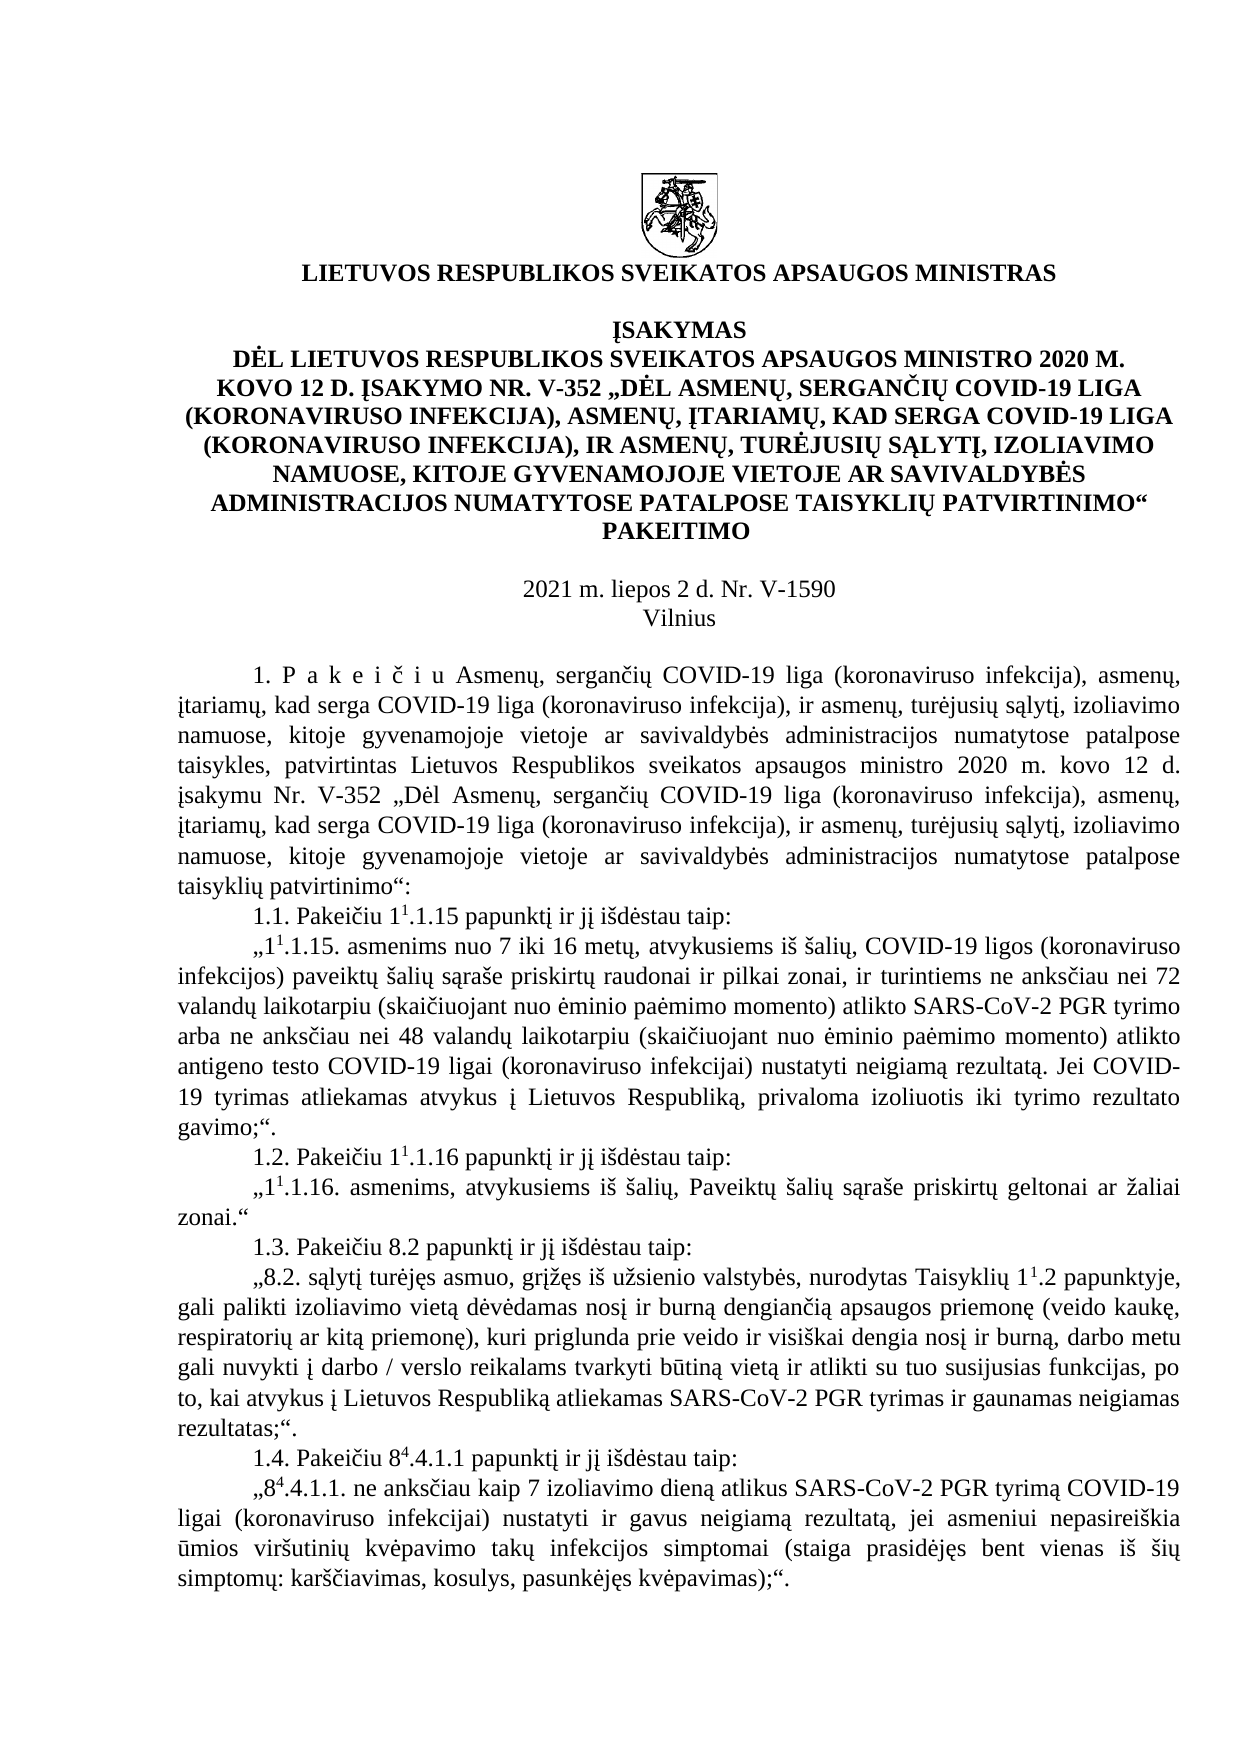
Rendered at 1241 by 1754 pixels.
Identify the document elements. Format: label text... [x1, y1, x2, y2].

text 1.1. Pakeičiu 11.1.15 papunktį ir jį išdėstau taip: [177, 901, 1181, 930]
text „11.1.15. asmenims nuo 7 iki 16 metų, atvykusiems iš šalių, COVID-19 ligos (koronaviruso infekcijos) paveiktų šalių sąraše priskirtų raudonai ir pilkai zonai, ir turintiems ne anksčiau nei 72 valandų laikotarpiu (skaičiuojant nuo ėminio paėmimo momento) atlikto SARS-CoV-2 PGR tyrimo arba ne anksčiau nei 48 valandų laikotarpiu (skaičiuojant nuo ėminio paėmimo momento) atlikto antigeno testo COVID-19 ligai (koronaviruso infekcijai) nustatyti neigiamą rezultatą. Jei COVID-19 tyrimas atliekamas atvykus į Lietuvos Respubliką, privaloma izoliuotis iki tyrimo rezultato gavimo;“. [177, 931, 1181, 1140]
text 1.2. Pakeičiu 11.1.16 papunktį ir jį išdėstau taip: [177, 1142, 1181, 1171]
text ĮSAKYMAS [177, 315, 1181, 344]
text 2021 m. liepos 2 d. Nr. V-1590 [177, 574, 1181, 603]
text „11.1.16. asmenims, atvykusiems iš šalių, Paveiktų šalių sąraše priskirtų geltonai ar žaliai zonai.“ [177, 1172, 1181, 1231]
text „84.4.1.1. ne anksčiau kaip 7 izoliavimo dieną atlikus SARS-CoV-2 PGR tyrimą COVID-19 ligai (koronaviruso infekcijai) nustatyti ir gavus neigiamą rezultatą, jei asmeniui nepasireiškia ūmios viršutinių kvėpavimo takų infekcijos simptomai (staiga prasidėjęs bent vienas iš šių simptomų: karščiavimas, kosulys, pasunkėjęs kvėpavimas);“. [177, 1473, 1181, 1592]
text „8.2. sąlytį turėjęs asmuo, grįžęs iš užsienio valstybės, nurodytas Taisyklių 11.2 papunktyje, gali palikti izoliavimo vietą dėvėdamas nosį ir burną dengiančią apsaugos priemonę (veido kaukę, respiratorių ar kitą priemonę), kuri priglunda prie veido ir visiškai dengia nosį ir burną, darbo metu gali nuvykti į darbo / verslo reikalams tvarkyti būtiną vietą ir atlikti su tuo susijusias funkcijas, po to, kai atvykus į Lietuvos Respubliką atliekamas SARS-CoV-2 PGR tyrimas ir gaunamas neigiamas rezultatas;“. [177, 1262, 1181, 1441]
text 1.3. Pakeičiu 8.2 papunktį ir jį išdėstau taip: [177, 1232, 1181, 1261]
text Vilnius [177, 603, 1181, 631]
text 1. P a k e i č i u Asmenų, sergančių COVID-19 liga (koronaviruso infekcija), asmenų, įtariamų, kad serga COVID-19 liga (koronaviruso infekcija), ir asmenų, turėjusių sąlytį, izoliavimo namuose, kitoje gyvenamojoje vietoje ar savivaldybės administracijos numatytose patalpose taisykles, patvirtintas Lietuvos Respublikos sveikatos apsaugos ministro 2020 m. kovo 12 d. įsakymu Nr. V-352 „Dėl Asmenų, sergančių COVID-19 liga (koronaviruso infekcija), asmenų, įtariamų, kad serga COVID-19 liga (koronaviruso infekcija), ir asmenų, turėjusių sąlytį, izoliavimo namuose, kitoje gyvenamojoje vietoje ar savivaldybės administracijos numatytose patalpose taisyklių patvirtinimo“: [177, 660, 1181, 899]
text 1.4. Pakeičiu 84.4.1.1 papunktį ir jį išdėstau taip: [177, 1443, 1181, 1472]
text DĖL LIETUVOS RESPUBLIKOS SVEIKATOS APSAUGOS MINISTRO 2020 M. KOVO 12 D. ĮSAKYMO NR. V-352 „DĖL ASMENŲ, SERGANČIŲ COVID-19 LIGA (KORONAVIRUSO INFEKCIJA), ASMENŲ, ĮTARIAMŲ, KAD SERGA COVID-19 LIGA (KORONAVIRUSO INFEKCIJA), IR ASMENŲ, TURĖJUSIŲ SĄLYTĮ, IZOLIAVIMO NAMUOSE, KITOJE GYVENAMOJOJE VIETOJE AR SAVIVALDYBĖS ADMINISTRACIJOS NUMATYTOSE PATALPOSE TAISYKLIŲ PATVIRTINIMO“ PAKEITIMO [177, 344, 1181, 545]
text LIETUVOS RESPUBLIKOS SVEIKATOS APSAUGOS MINISTRAS [177, 258, 1181, 286]
